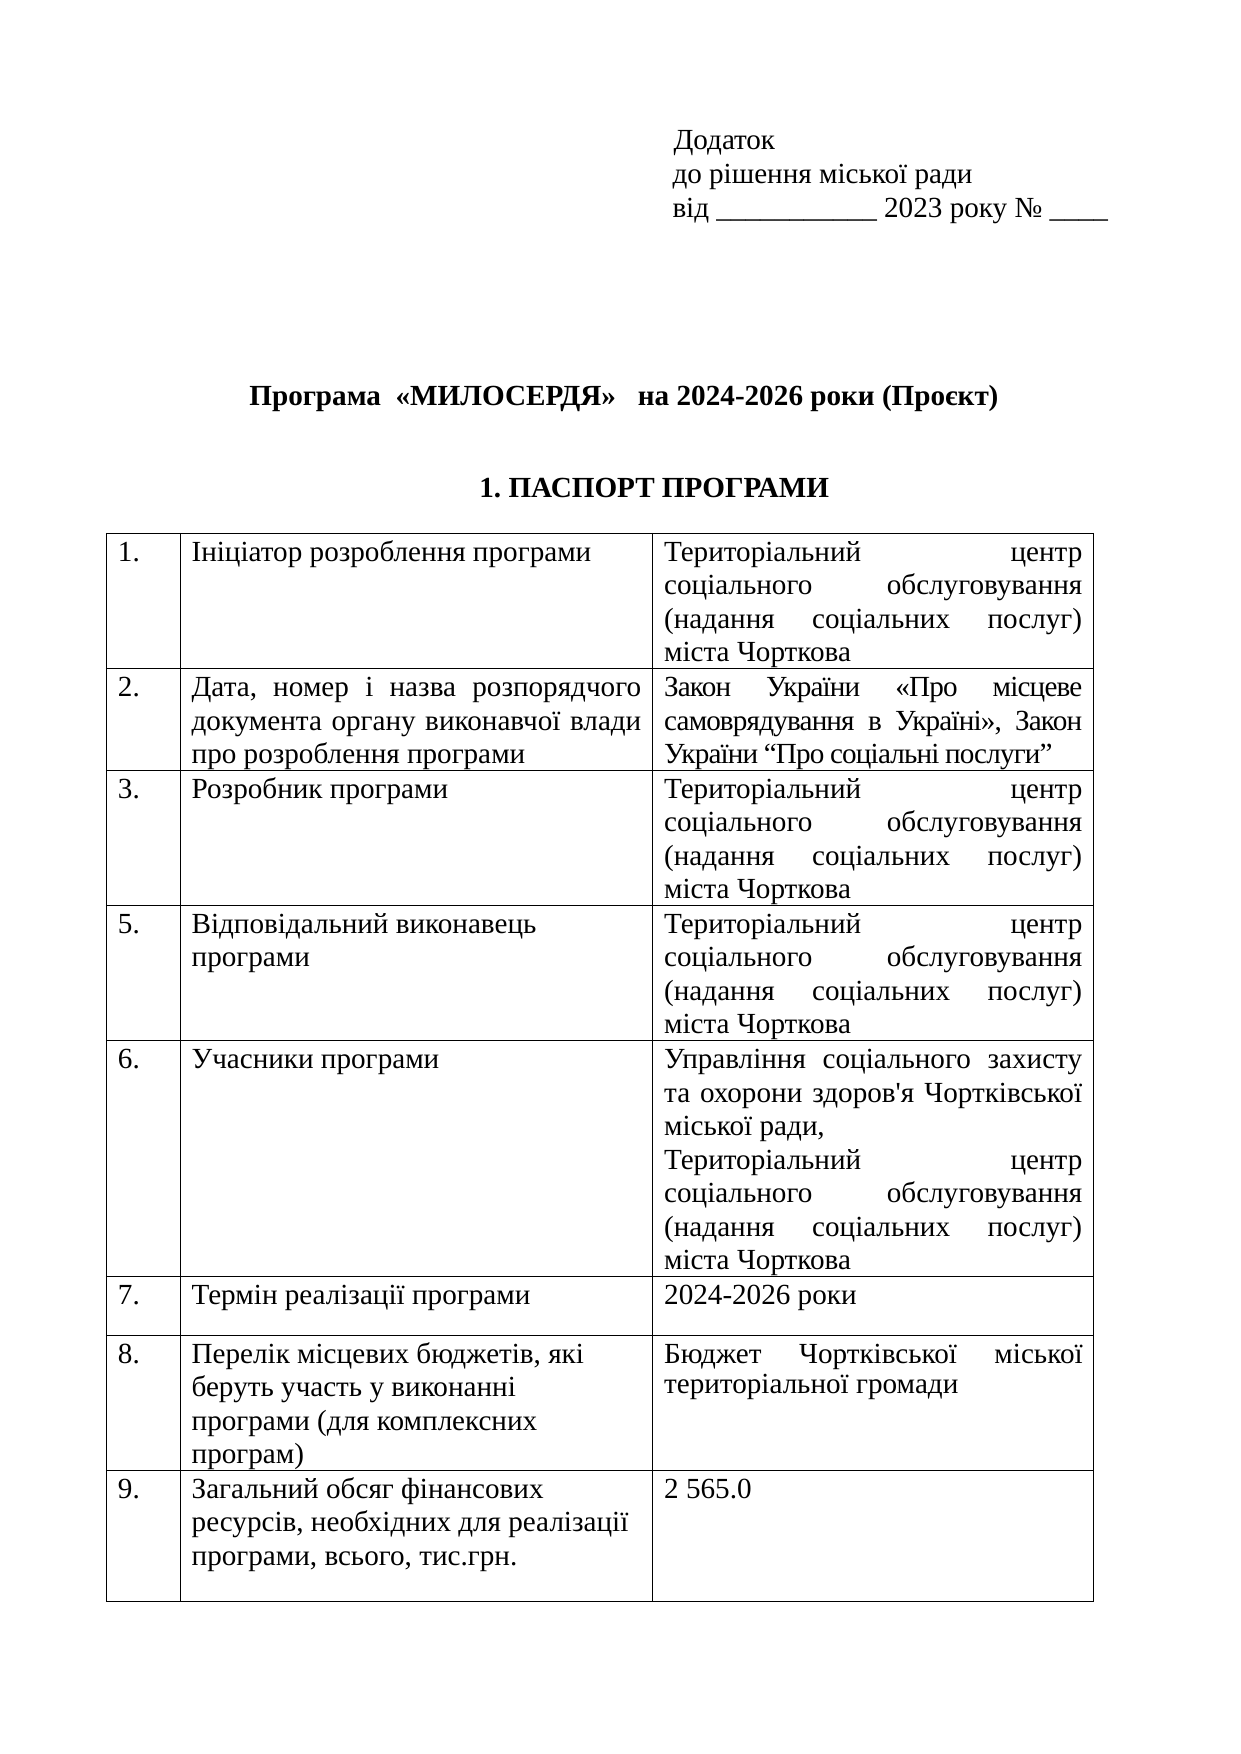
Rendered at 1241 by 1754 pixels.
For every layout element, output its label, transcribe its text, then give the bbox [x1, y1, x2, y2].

text від ___________ 2023 року № ____ [118, 190, 1122, 224]
table_cell 5. [107, 906, 180, 1040]
table_cell Учасники програми [181, 1041, 652, 1276]
table_cell Термін реалізації програми [181, 1277, 652, 1335]
text Програма «МИЛОСЕРДЯ» на 2024-2026 роки (Проєкт) [118, 378, 1122, 412]
table_cell 2 565.0 [653, 1471, 1093, 1601]
table_cell 7. [107, 1277, 180, 1335]
table_cell Дата, номер і назва розпорядчого документа органу виконавчої влади про розроблення програми [181, 669, 652, 770]
table_header 1. [107, 534, 180, 668]
table_header Ініціатор розроблення програми [181, 534, 652, 668]
table_cell 8. [107, 1336, 180, 1470]
table_cell Перелік місцевих бюджетів, які беруть участь у виконанні програми (для комплексних програм) [181, 1336, 652, 1470]
table_cell Розробник програми [181, 771, 652, 905]
table_cell Відповідальний виконавець програми [181, 906, 652, 1040]
table_cell Управління соціального захисту та охорони здоров'я Чортківської міської ради, Територіальний центр соціального обслуговування (надання соціальних послуг) міста Чорткова [653, 1041, 1093, 1276]
table_cell Територіальний центр соціального обслуговування (надання соціальних послуг) міста Чорткова [653, 906, 1093, 1040]
table_cell Загальний обсяг фінансових ресурсів, необхідних для реалізації програми, всього, тис.грн. [181, 1471, 652, 1601]
subtitle Додаток [118, 118, 1122, 157]
text до рішення міської ради [118, 157, 1122, 190]
table_cell 2024-2026 роки [653, 1277, 1093, 1335]
table_cell Закон України «Про місцеве самоврядування в Україні», Закон України “Про соціальні послуги” [653, 669, 1093, 770]
list 1. ПАСПОРТ ПРОГРАМИ [156, 470, 1122, 504]
table_cell Бюджет Чортківської міської територіальної громади [653, 1336, 1093, 1470]
table_cell Територіальний центр соціального обслуговування (надання соціальних послуг) міста Чорткова [653, 771, 1093, 905]
table_cell 9. [107, 1471, 180, 1601]
table_cell 6. [107, 1041, 180, 1276]
table_cell 2. [107, 669, 180, 770]
table_header Територіальний центр соціального обслуговування (надання соціальних послуг) міста Чорткова [653, 534, 1093, 668]
table_cell 3. [107, 771, 180, 905]
